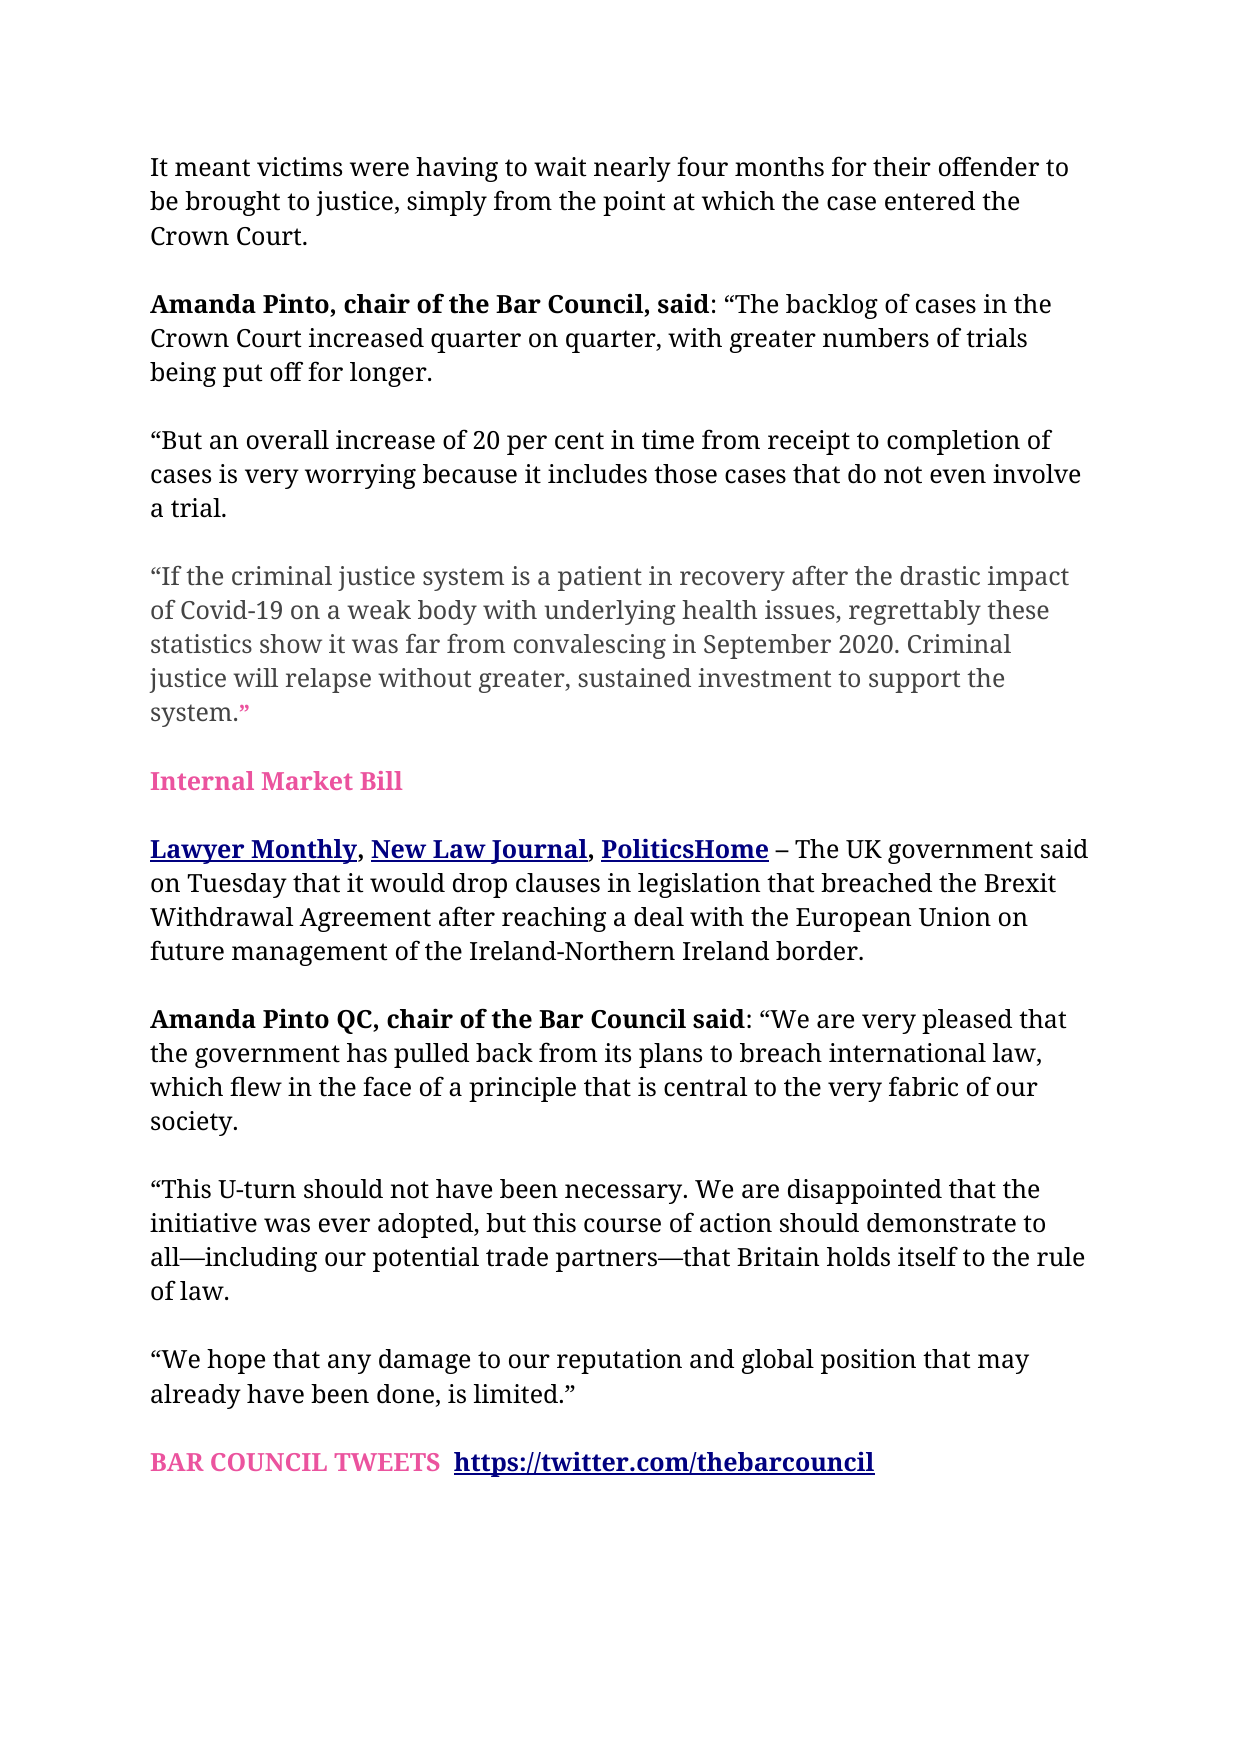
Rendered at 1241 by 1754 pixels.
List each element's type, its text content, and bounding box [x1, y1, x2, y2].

text Lawyer Monthly, New Law Journal, PoliticsHome – The UK government said on Tuesday that it would drop clauses in legislation that breached the Brexit Withdrawal Agreement after reaching a deal with the European Union on future management of the Ireland-Northern Ireland border. [150, 831, 1090, 967]
text Internal Market Bill [150, 763, 1090, 797]
text “If the criminal justice system is a patient in recovery after the drastic impact of Covid-19 on a weak body with underlying health issues, regrettably these statistics show it was far from convalescing in September 2020. Criminal justice will relapse without greater, sustained investment to support the system.” [150, 559, 1090, 729]
text Amanda Pinto, chair of the Bar Council, said: “The backlog of cases in the Crown Court increased quarter on quarter, with greater numbers of trials being put off for longer. [150, 286, 1090, 388]
text Amanda Pinto QC, chair of the Bar Council said: “We are very pleased that the government has pulled back from its plans to breach international law, which flew in the face of a principle that is central to the very fabric of our society. [150, 1002, 1090, 1138]
text “But an overall increase of 20 per cent in time from receipt to completion of cases is very worrying because it includes those cases that do not even involve a trial. [150, 422, 1090, 525]
text “This U-turn should not have been necessary. We are disappointed that the initiative was ever adopted, but this course of action should demonstrate to all―including our potential trade partners―that Britain holds itself to the rule of law. [150, 1172, 1090, 1308]
text BAR COUNCIL TWEETS https://twitter.com/thebarcouncil [150, 1444, 1090, 1478]
text It meant victims were having to wait nearly four months for their offender to be brought to justice, simply from the point at which the case entered the Crown Court. [150, 150, 1090, 252]
text “We hope that any damage to our reputation and global position that may already have been done, is limited.” [150, 1342, 1090, 1410]
